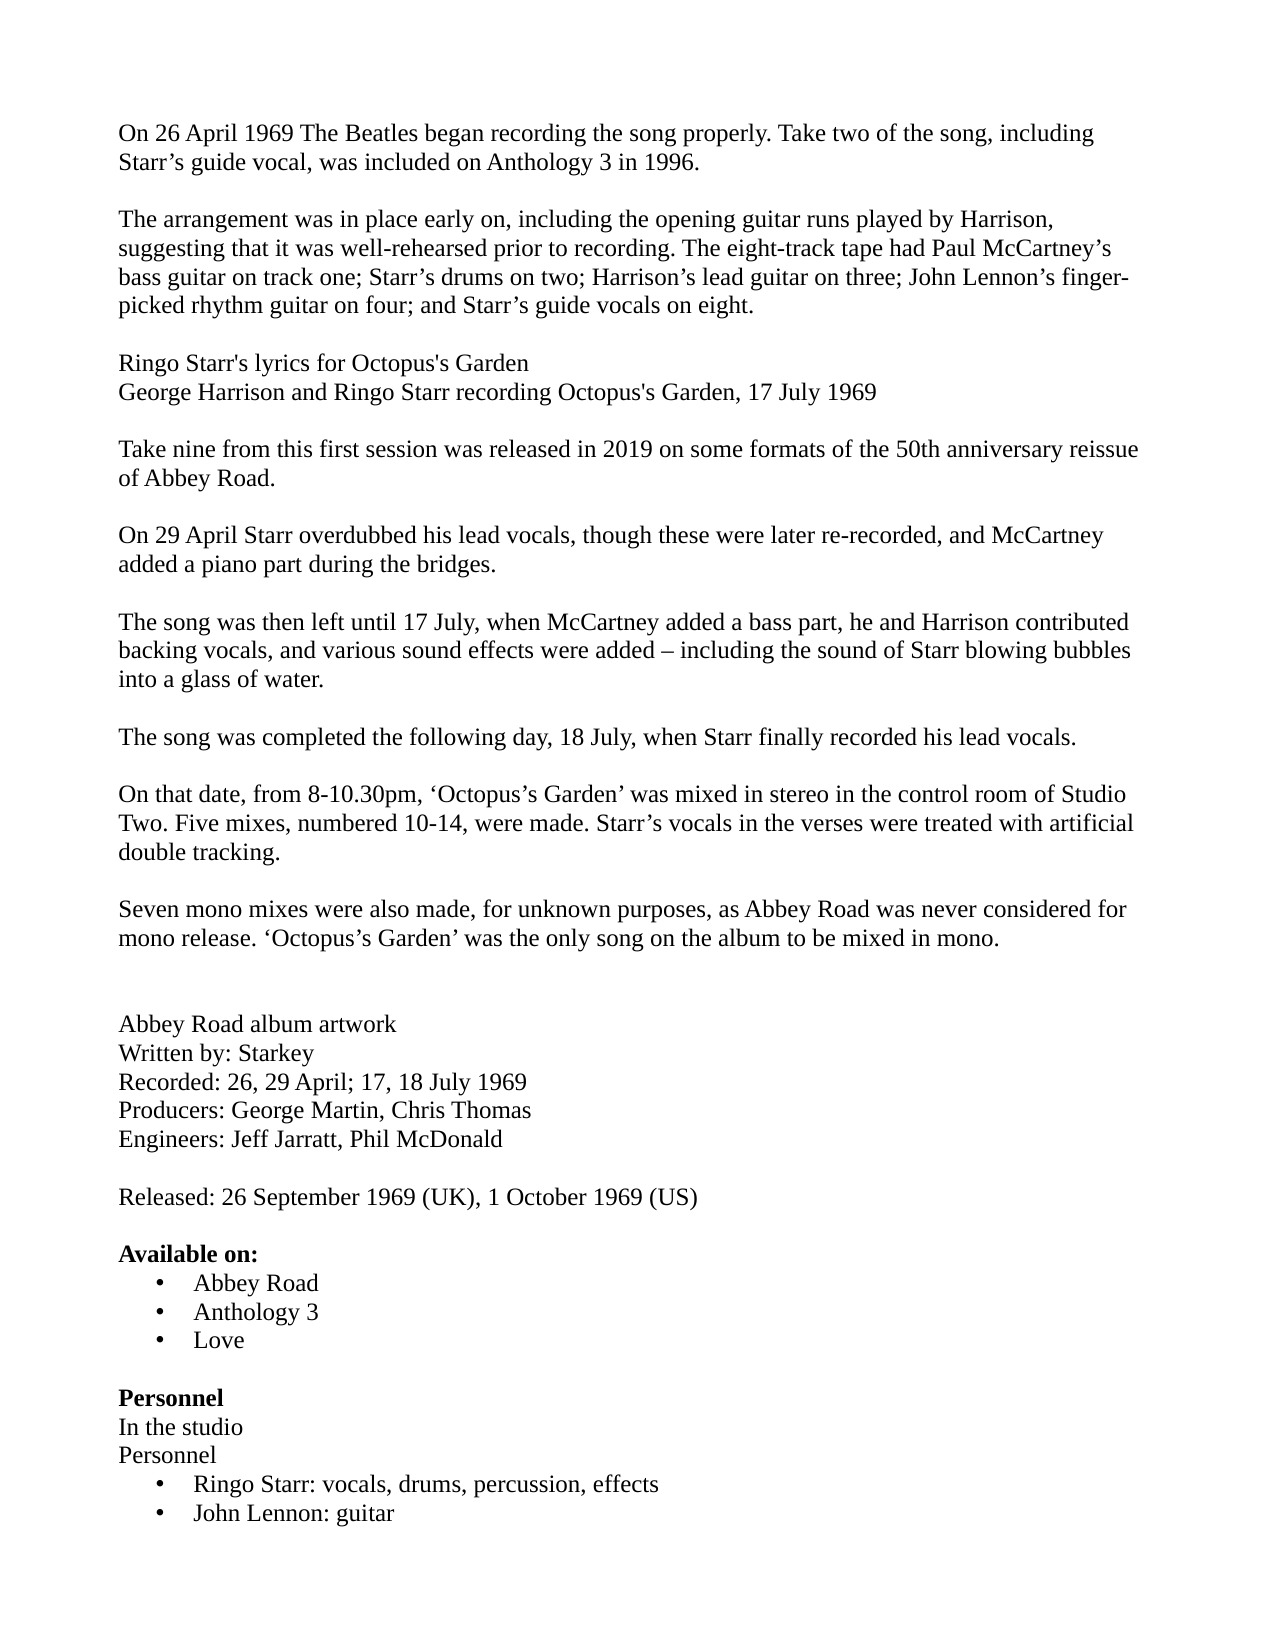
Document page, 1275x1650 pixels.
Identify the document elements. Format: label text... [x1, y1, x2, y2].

text On that date, from 8-10.30pm, ‘Octopus’s Garden’ was mixed in stereo in the control room of Studio Two. Five mixes, numbered 10-14, were made. Starr’s vocals in the verses were treated with artificial double tracking. [118, 779, 1157, 866]
text In the studio [118, 1412, 1157, 1441]
text Engineers: Jeff Jarratt, Phil McDonald [118, 1124, 1157, 1153]
list Anthology 3 [156, 1297, 1157, 1326]
text Ringo Starr's lyrics for Octopus's Garden [118, 348, 1157, 377]
text Take nine from this first session was released in 2019 on some formats of the 50th anniversary reissue of Abbey Road. [118, 434, 1157, 492]
text Producers: George Martin, Chris Thomas [118, 1096, 1157, 1124]
text Personnel [118, 1383, 1157, 1412]
list Ringo Starr: vocals, drums, percussion, effects [156, 1469, 1157, 1498]
text The song was then left until 17 July, when McCartney added a bass part, he and Harrison contributed backing vocals, and various sound effects were added – including the sound of Starr blowing bubbles into a glass of water. [118, 607, 1157, 693]
text Written by: Starkey [118, 1038, 1157, 1067]
text Seven mono mixes were also made, for unknown purposes, as Abbey Road was never considered for mono release. ‘Octopus’s Garden’ was the only song on the album to be mixed in mono. [118, 894, 1157, 952]
text Abbey Road album artwork [118, 1009, 1157, 1038]
list Abbey Road [156, 1268, 1157, 1297]
list Love [156, 1326, 1157, 1354]
text Available on: [118, 1239, 1157, 1268]
text George Harrison and Ringo Starr recording Octopus's Garden, 17 July 1969 [118, 377, 1157, 406]
text The song was completed the following day, 18 July, when Starr finally recorded his lead vocals. [118, 722, 1157, 751]
text On 29 April Starr overdubbed his lead vocals, though these were later re-recorded, and McCartney added a piano part during the bridges. [118, 521, 1157, 578]
text On 26 April 1969 The Beatles began recording the song properly. Take two of the song, including Starr’s guide vocal, was included on Anthology 3 in 1996. [118, 118, 1157, 176]
text Recorded: 26, 29 April; 17, 18 July 1969 [118, 1067, 1157, 1096]
text Released: 26 September 1969 (UK), 1 October 1969 (US) [118, 1182, 1157, 1211]
text The arrangement was in place early on, including the opening guitar runs played by Harrison, suggesting that it was well-rehearsed prior to recording. The eight-track tape had Paul McCartney’s bass guitar on track one; Starr’s drums on two; Harrison’s lead guitar on three; John Lennon’s finger-picked rhythm guitar on four; and Starr’s guide vocals on eight. [118, 204, 1157, 319]
list John Lennon: guitar [156, 1498, 1157, 1527]
text Personnel [118, 1441, 1157, 1469]
